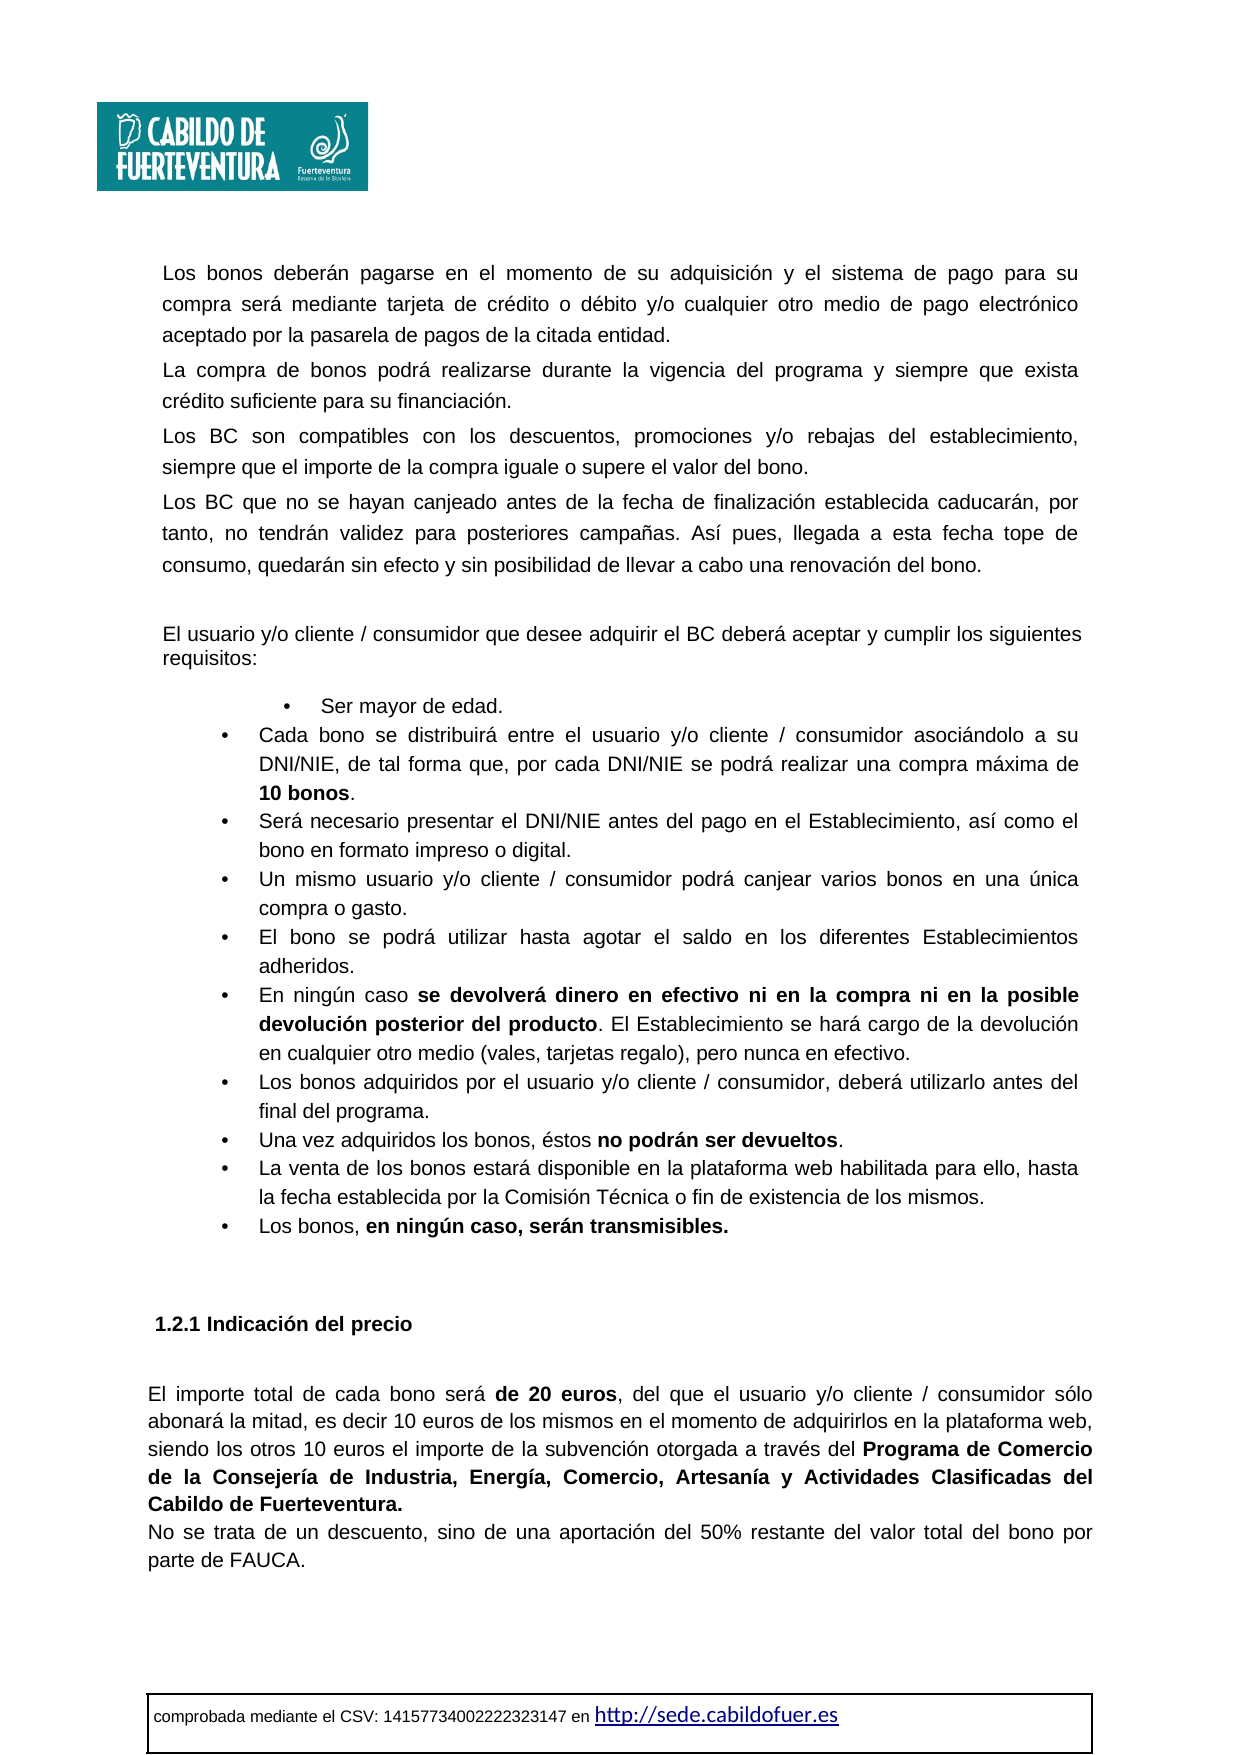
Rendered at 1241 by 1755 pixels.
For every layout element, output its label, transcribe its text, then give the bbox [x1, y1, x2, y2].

text Los bonos deberán pagarse en el momento de su adquisición y el sistema de pago para su compra será mediante tarjeta de crédito o débito y/o cualquier otro medio de pago electrónico aceptado por la pasarela de pagos de la citada entidad. [162, 260, 1079, 347]
text Los BC son compatibles con los descuentos, promociones y/o rebajas del establecimiento, siempre que el importe de la compra iguale o supere el valor del bono. [162, 424, 1079, 479]
text No se trata de un descuento, sino de una aportación del 50% restante del valor total del bono por parte de FAUCA. [148, 1520, 1093, 1572]
list Ser mayor de edad. [283, 694, 1107, 718]
text El importe total de cada bono será de 20 euros, del que el usuario y/o cliente / consumidor sólo abonará la mitad, es decir 10 euros de los mismos en el momento de adquirirlos en la plataforma web, siendo los otros 10 euros el importe de la subvención otorgada a través del Programa de Comercio de la Consejería de Industria, Energía, Comercio, Artesanía y Actividades Clasificadas del Cabildo de Fuerteventura. [148, 1381, 1093, 1516]
list Una vez adquiridos los bonos, éstos no podrán ser devueltos. [221, 1127, 1107, 1151]
list La venta de los bonos estará disponible en la plataforma web habilitada para ello, hasta la fecha establecida por la Comisión Técnica o fin de existencia de los mismos. [221, 1156, 1079, 1209]
text El usuario y/o cliente / consumidor que desee adquirir el BC deberá aceptar y cumplir los siguientes requisitos: [162, 622, 1082, 670]
list Será necesario presentar el DNI/NIE antes del pago en el Establecimiento, así como el bono en formato impreso o digital. [221, 809, 1079, 862]
list Indicación del precio [154, 1312, 1107, 1336]
list Los bonos, en ningún caso, serán transmisibles. [221, 1214, 1107, 1238]
list Cada bono se distribuirá entre el usuario y/o cliente / consumidor asociándolo a su DNI/NIE, de tal forma que, por cada DNI/NIE se podrá realizar una compra máxima de 10 bonos. [221, 723, 1079, 804]
text Los BC que no se hayan canjeado antes de la fecha de finalización establecida caducarán, por tanto, no tendrán validez para posteriores campañas. Así pues, llegada a esta fecha tope de consumo, quedarán sin efecto y sin posibilidad de llevar a cabo una renovación del bono. [162, 490, 1079, 576]
list Los bonos adquiridos por el usuario y/o cliente / consumidor, deberá utilizarlo antes del final del programa. [221, 1069, 1079, 1122]
list Un mismo usuario y/o cliente / consumidor podrá canjear varios bonos en una única compra o gasto. [221, 867, 1079, 920]
text La compra de bonos podrá realizarse durante la vigencia del programa y siempre que exista crédito suficiente para su financiación. [162, 358, 1079, 413]
list El bono se podrá utilizar hasta agotar el saldo en los diferentes Establecimientos adheridos. [221, 925, 1079, 978]
list En ningún caso se devolverá dinero en efectivo ni en la compra ni en la posible devolución posterior del producto. El Establecimiento se hará cargo de la devolución en cualquier otro medio (vales, tarjetas regalo), pero nunca en efectivo. [221, 983, 1079, 1065]
